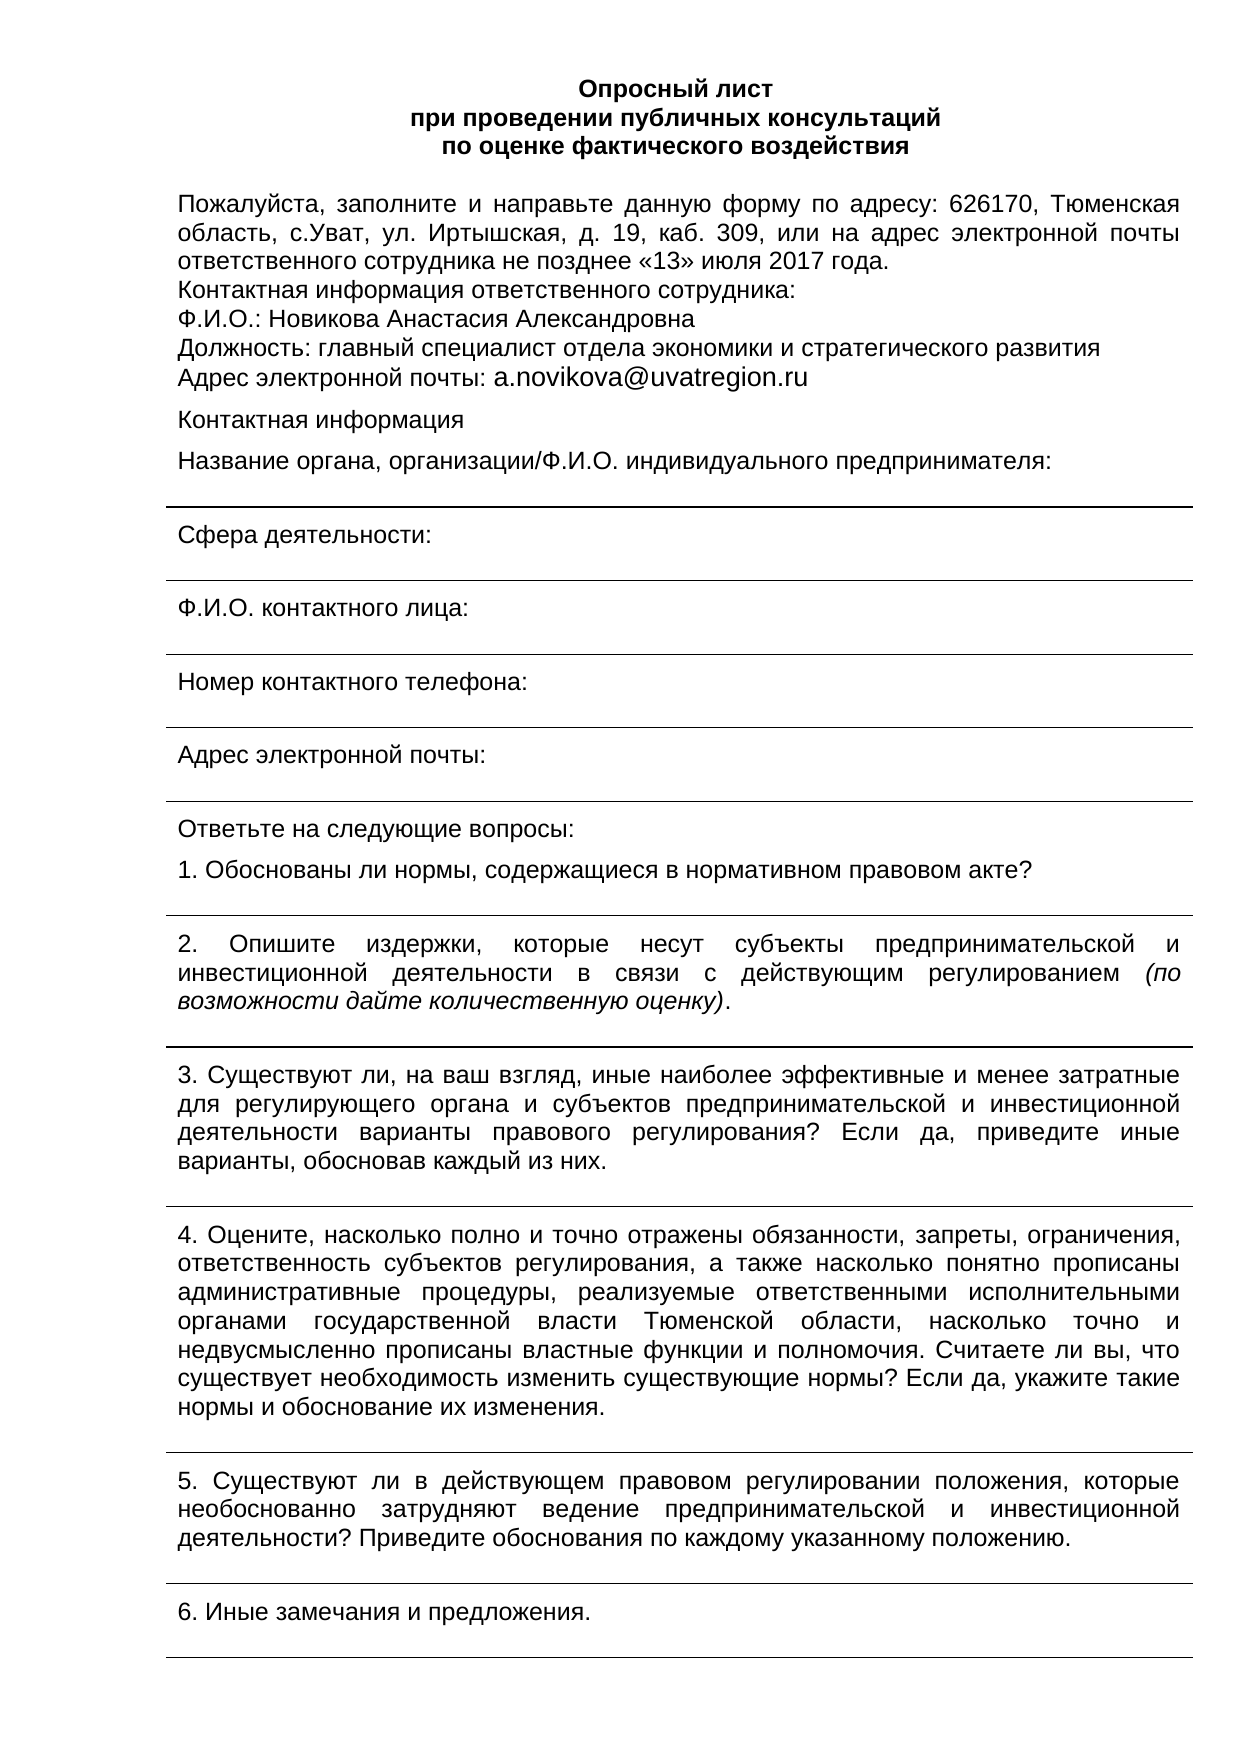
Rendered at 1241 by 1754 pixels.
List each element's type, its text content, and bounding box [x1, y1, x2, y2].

text при проведении публичных консультаций [177, 103, 1181, 131]
table_header [166, 622, 1192, 653]
text Контактная информация ответственного сотрудника: [177, 275, 1181, 304]
table_header [166, 1175, 1192, 1206]
table_header [166, 549, 1192, 580]
table_header [166, 1552, 1192, 1583]
table_header [166, 1421, 1192, 1452]
table_header [166, 1626, 1192, 1657]
text Опросный лист [177, 74, 1181, 103]
text 1. Обоснованы ли нормы, содержащиеся в нормативном правовом акте? [177, 855, 1181, 884]
text Адрес электронной почты: a.novikova@uvatregion.ru [177, 361, 1181, 393]
text Ответьте на следующие вопросы: [177, 814, 1181, 843]
text 4. Оцените, насколько полно и точно отражены обязанности, запреты, ограничения, ответственность субъектов регулирования, а также насколько понятно прописаны административные процедуры, реализуемые ответственными исполнительными органами государственной власти Тюменской области, насколько точно и недвусмысленно прописаны властные функции и полномочия. Считаете ли вы, что существует необходимость изменить существующие нормы? Если да, укажите такие нормы и обоснование их изменения. [177, 1220, 1181, 1421]
table_header [166, 769, 1192, 801]
text Ф.И.О.: Новикова Анастасия Александровна [177, 304, 1181, 333]
table_header [166, 884, 1192, 915]
text по оценке фактического воздействия [177, 131, 1181, 160]
text 3. Существуют ли, на ваш взгляд, иные наиболее эффективные и менее затратные для регулирующего органа и субъектов предпринимательской и инвестиционной деятельности варианты правового регулирования? Если да, приведите иные варианты, обосновав каждый из них. [177, 1060, 1181, 1175]
text 6. Иные замечания и предложения. [177, 1597, 1181, 1626]
text Контактная информация [177, 405, 1181, 434]
text Номер контактного телефона: [177, 667, 1181, 696]
text Должность: главный специалист отдела экономики и стратегического развития [177, 333, 1181, 361]
text Ф.И.О. контактного лица: [177, 593, 1181, 622]
table_header [166, 696, 1192, 727]
text Сфера деятельности: [177, 520, 1181, 549]
text Название органа, организации/Ф.И.О. индивидуального предпринимателя: [177, 446, 1181, 475]
table_header [166, 475, 1192, 506]
text 2. Опишите издержки, которые несут субъекты предпринимательской и инвестиционной деятельности в связи с действующим регулированием (по возможности дайте количественную оценку). [177, 929, 1181, 1015]
text Адрес электронной почты: [177, 741, 1181, 769]
text 5. Существуют ли в действующем правовом регулировании положения, которые необоснованно затрудняют ведение предпринимательской и инвестиционной деятельности? Приведите обоснования по каждому указанному положению. [177, 1466, 1181, 1552]
table_header [166, 1015, 1192, 1046]
text Пожалуйста, заполните и направьте данную форму по адресу: 626170, Тюменская область, с.Уват, ул. Иртышская, д. 19, каб. 309, или на адрес электронной почты ответственного сотрудника не позднее «13» июля 2017 года. [177, 189, 1181, 275]
